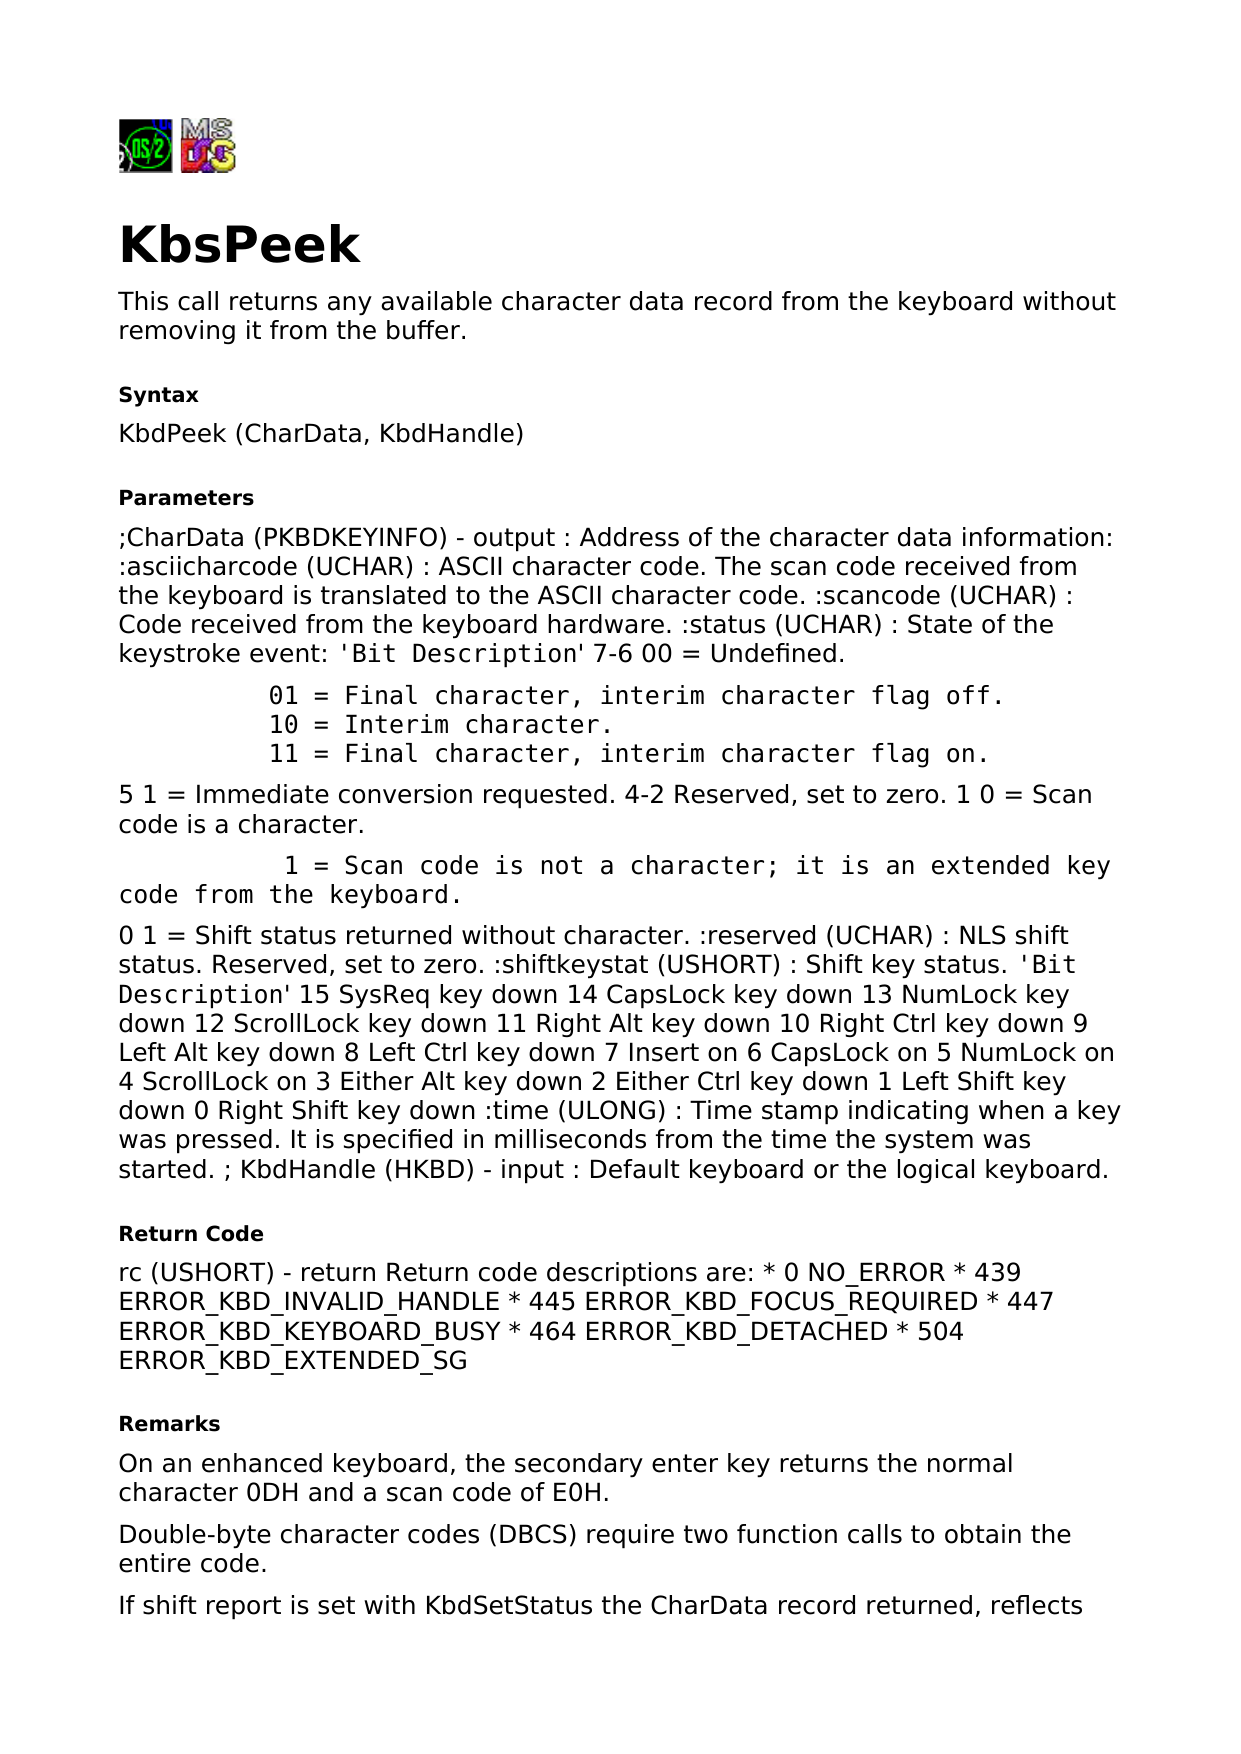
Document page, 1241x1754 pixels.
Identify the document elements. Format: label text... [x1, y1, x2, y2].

subtitle Remarks [118, 1412, 1122, 1437]
text Double-byte character codes (DBCS) require two function calls to obtain the entire code. [118, 1520, 1122, 1578]
text 5 1 = Immediate conversion requested. 4-2 Reserved, set to zero. 1 0 = Scan code is a character. [118, 781, 1122, 839]
text KbdPeek (CharData, KbdHandle) [118, 419, 1122, 449]
text 0 1 = Shift status returned without character. :reserved (UCHAR) : NLS shift status. Reserved, set to zero. :shiftkeystat (USHORT) : Shift key status. 'Bit Description' 15 SysReq key down 14 CapsLock key down 13 NumLock key down 12 ScrollLock key down 11 Right Alt key down 10 Right Ctrl key down 9 Left Alt key down 8 Left Ctrl key down 7 Insert on 6 CapsLock on 5 NumLock on 4 ScrollLock on 3 Either Alt key down 2 Either Ctrl key down 1 Left Shift key down 0 Right Shift key down :time (ULONG) : Time stamp indicating when a key was pressed. It is specified in milliseconds from the time the system was started. ; KbdHandle (HKBD) - input : Default keyboard or the logical keyboard. [118, 922, 1122, 1184]
text On an enhanced keyboard, the secondary enter key returns the normal character 0DH and a scan code of E0H. [118, 1449, 1122, 1508]
picture [180, 118, 236, 173]
text 01 = Final character, interim character flag off. 10 = Interim character. 11 = Final character, interim character flag on. [118, 681, 1122, 769]
text rc (USHORT) - return Return code descriptions are: * 0 NO_ERROR * 439 ERROR_KBD_INVALID_HANDLE * 445 ERROR_KBD_FOCUS_REQUIRED * 447 ERROR_KBD_KEYBOARD_BUSY * 464 ERROR_KBD_DETACHED * 504 ERROR_KBD_EXTENDED_SG [118, 1258, 1122, 1375]
picture [118, 118, 173, 173]
text 1 = Scan code is not a character; it is an extended key code from the keyboard. [118, 851, 1122, 910]
text This call returns any available character data record from the keyboard without removing it from the buffer. [118, 287, 1122, 345]
subtitle Parameters [118, 486, 1122, 511]
subtitle KbsPeek [118, 216, 1122, 274]
text ;CharData (PKBDKEYINFO) - output : Address of the character data information: :asciicharcode (UCHAR) : ASCII character code. The scan code received from the keyboard is translated to the ASCII character code. :scancode (UCHAR) : Code received from the keyboard hardware. :status (UCHAR) : State of the keystroke event: 'Bit Description' 7-6 00 = Undefined. [118, 523, 1122, 669]
text If shift report is set with KbdSetStatus the CharData record returned, reflects [118, 1591, 1122, 1620]
subtitle Return Code [118, 1222, 1122, 1246]
subtitle Syntax [118, 383, 1122, 407]
